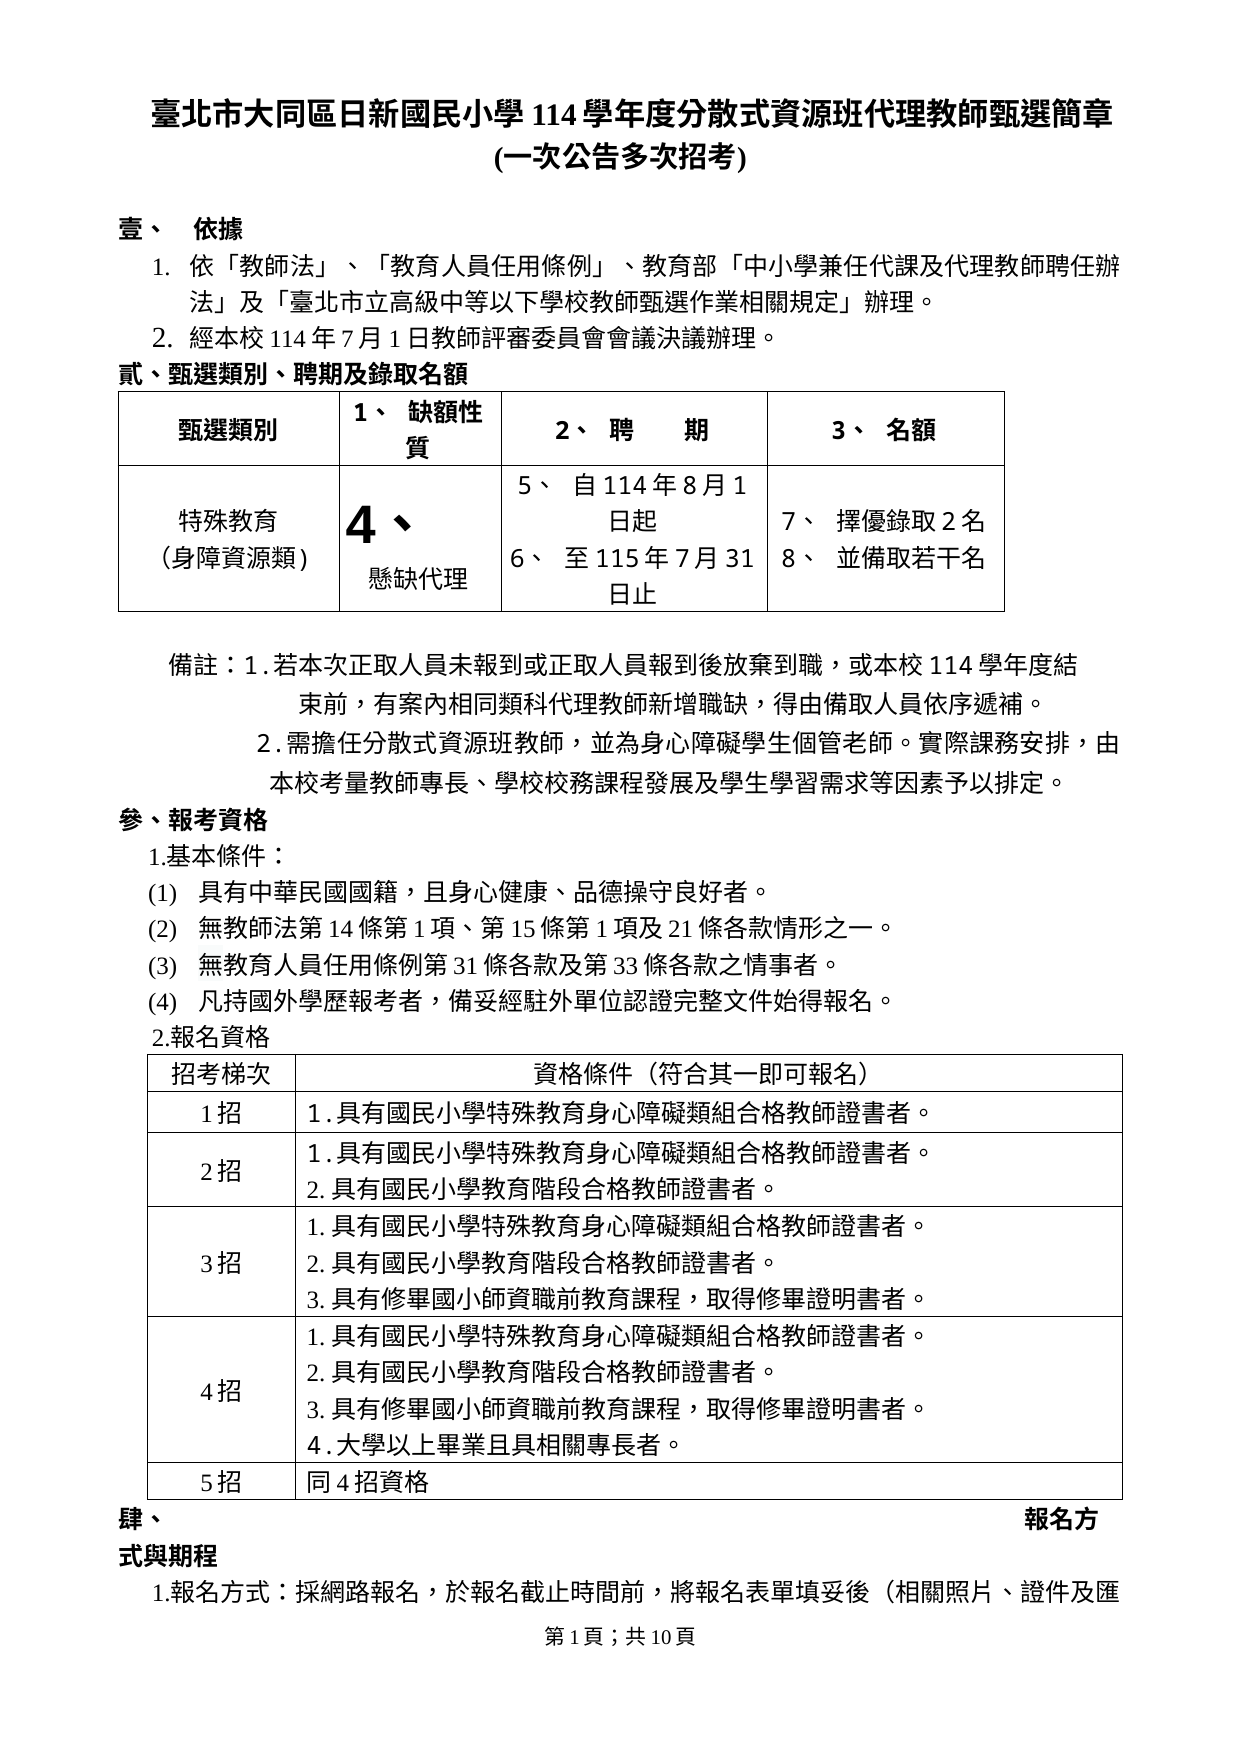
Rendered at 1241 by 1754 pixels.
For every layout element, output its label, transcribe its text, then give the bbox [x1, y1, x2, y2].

text 束前，有案內相同類科代理教師新增職缺，得由備取人員依序遞補。 [118, 681, 1122, 721]
table_cell 特殊教育 （身障資源類) [119, 466, 339, 611]
table_cell 1.具有國民小學特殊教育身心障礙類組合格教師證書者。 [296, 1092, 1122, 1132]
text 貳、甄選類別、聘期及錄取名額 [118, 355, 1118, 391]
table_cell 懸缺代理 [340, 466, 501, 611]
table_header 招考梯次 [148, 1055, 295, 1091]
text 1.基本條件： [148, 836, 1122, 873]
table_cell 1. 具有國民小學特殊教育身心障礙類組合格教師證書者。 2. 具有國民小學教育階段合格教師證書者。 3. 具有修畢國小師資職前教育課程，取得修畢證明書者。 4.大學以上畢業且具相關專長者。 [296, 1317, 1122, 1462]
list 具有中華民國國籍，且身心健康、品德操守良好者。 [148, 873, 1122, 909]
table_header 名額 [768, 392, 1004, 464]
table_header 聘 期 [502, 392, 767, 464]
table_header 缺額性質 [340, 392, 501, 464]
list 依據 [118, 210, 1118, 246]
table_cell 1. 具有國民小學特殊教育身心障礙類組合格教師證書者。 2. 具有國民小學教育階段合格教師證書者。 3. 具有修畢國小師資職前教育課程，取得修畢證明書者。 [296, 1207, 1122, 1316]
table_cell 5招 [148, 1463, 295, 1499]
table_header 甄選類別 [119, 392, 339, 464]
text 備註：1.若本次正取人員未報到或正取人員報到後放棄到職，或本校114學年度結 [118, 645, 1122, 681]
text 2.報名資格 [152, 1018, 1122, 1054]
table_header 資格條件（符合其一即可報名） [296, 1055, 1122, 1091]
list 報名方式與期程 [118, 1500, 1118, 1572]
table_cell 同4招資格 [296, 1463, 1122, 1499]
list 無教育人員任用條例第31條各款及第33條各款之情事者。 [148, 945, 1122, 981]
table_cell 4招 [148, 1317, 295, 1462]
text 參、報考資格 [118, 800, 1122, 836]
table_cell 3招 [148, 1207, 295, 1316]
text 1.報名方式：採網路報名，於報名截止時間前，將報名表單填妥後（相關照片、證件及匯 [152, 1572, 1122, 1609]
table_cell 自114年8月1日起 至115年7月31日止 [502, 466, 767, 611]
table_cell 1招 [148, 1092, 295, 1132]
list 依「教師法」、「教育人員任用條例」、教育部「中小學兼任代課及代理教師聘任辦法」及「臺北市立高級中等以下學校教師甄選作業相關規定」辦理。 [152, 246, 1122, 318]
text 2.需擔任分散式資源班教師，並為身心障礙學生個管老師。實際課務安排，由本校考量教師專長、學校校務課程發展及學生學習需求等因素予以排定。 [118, 721, 1122, 800]
list 經本校114年7月1日教師評審委員會會議決議辦理。 [152, 318, 1122, 355]
table_cell 2招 [148, 1133, 295, 1206]
list 無教師法第14條第1項、第15條第1項及21條各款情形之一。 [148, 909, 1122, 945]
table_cell 擇優錄取2名 並備取若干名 [768, 466, 1004, 611]
list 凡持國外學歷報考者，備妥經駐外單位認證完整文件始得報名。 [148, 981, 1122, 1018]
table_cell 1.具有國民小學特殊教育身心障礙類組合格教師證書者。 2. 具有國民小學教育階段合格教師證書者。 [296, 1133, 1122, 1206]
